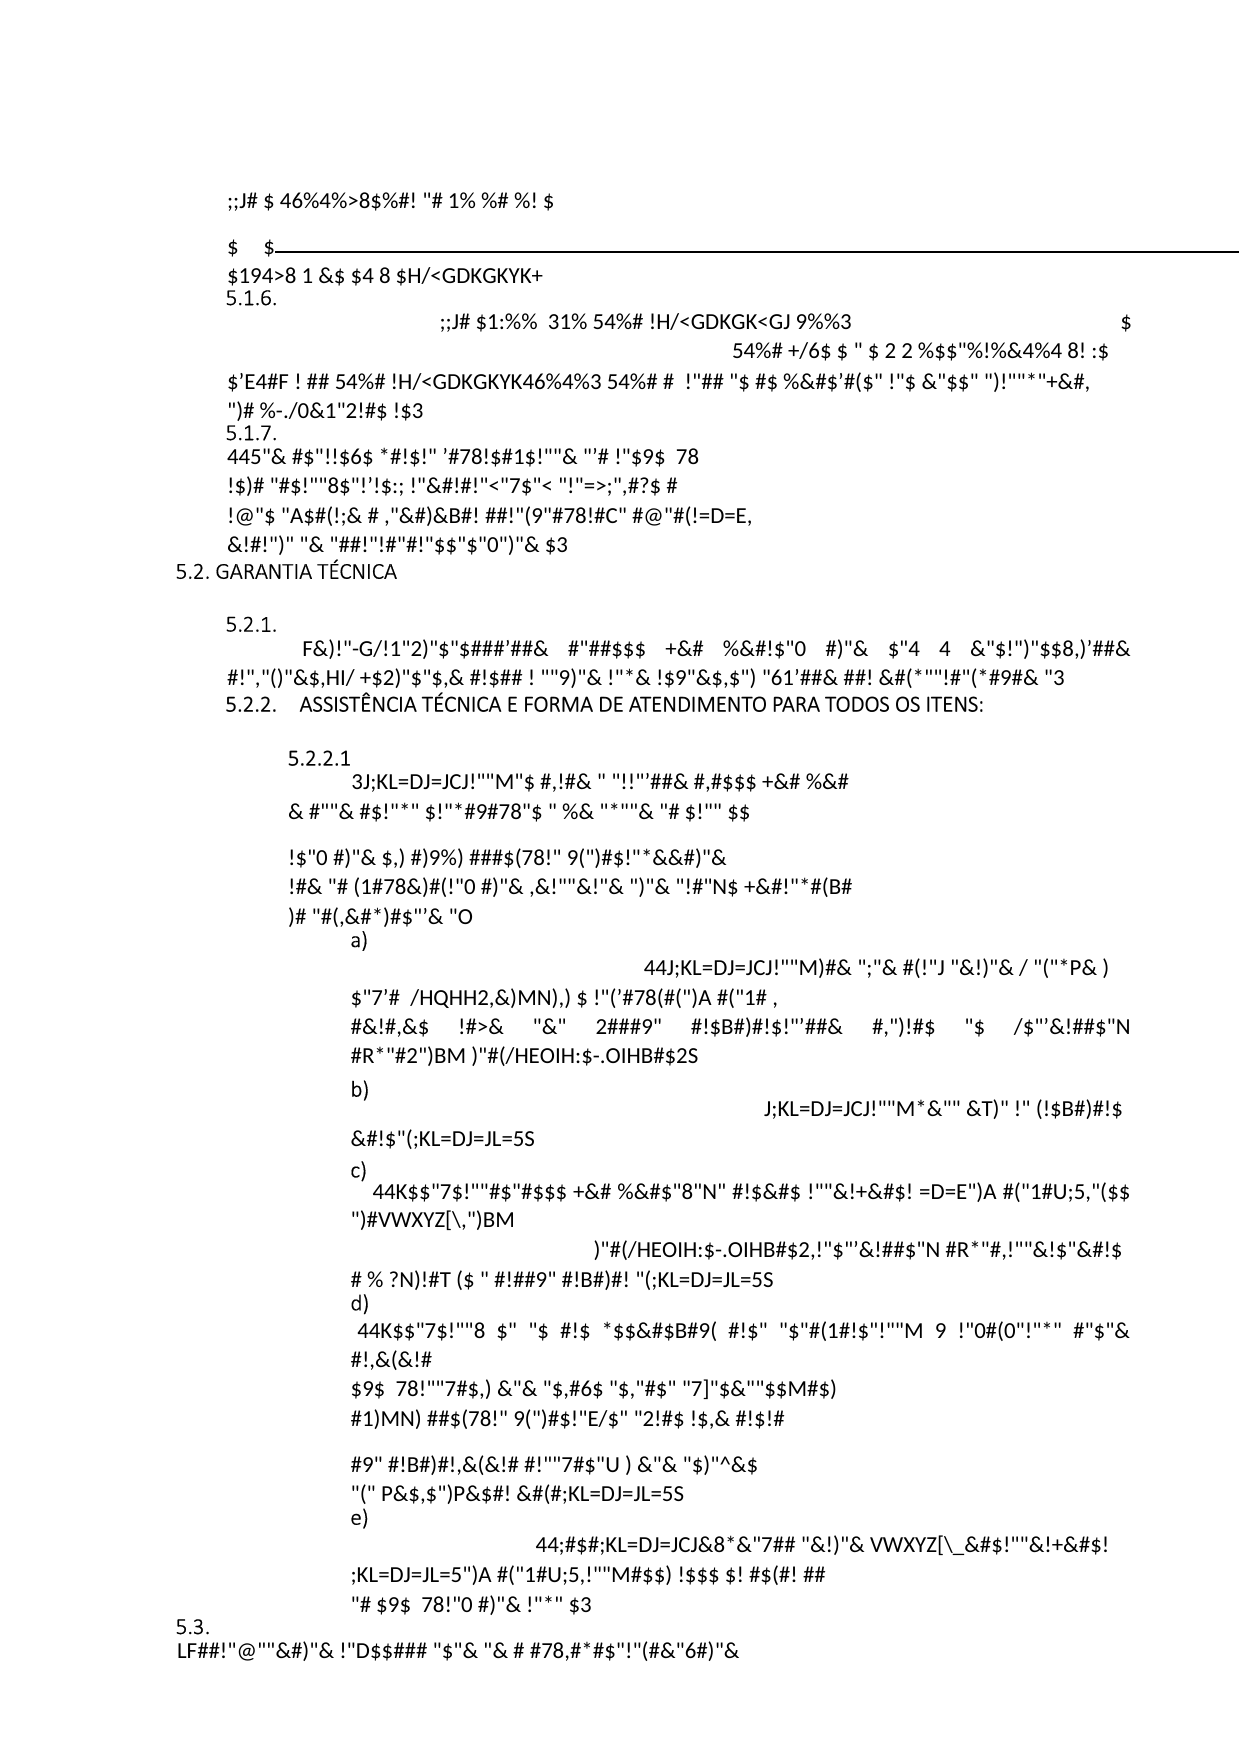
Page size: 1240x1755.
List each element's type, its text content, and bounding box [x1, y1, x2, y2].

text ;;J# $1:%% 31% 54%# !H/<GDKGK<GJ 9%%3 $ [163, 307, 1132, 335]
text & #""& #$!"*" $!"*#9#78"$ " %& "*""& "# $!"" $$ [288, 797, 1132, 825]
text &#!$"(;KL=DJ=JL=5S [350, 1124, 1132, 1152]
text #&!#,&$ !#>& "&" 2###9" #!$B#)#!$!"’##& #,")!#$ "$ /$"’&!##$"N #R*"#2")BM )"#(/HEOIH:$-.OIHB#$2S [350, 1012, 1132, 1069]
text $9$ 78!""7#$,) &"& "$,#6$ "$,"#$" "7]"$&""$$M#$) [350, 1374, 1132, 1402]
text $ $$194>8 1 &$ $4 8 $H/<GDKGKYK+ [227, 232, 1132, 289]
text )# "#(,&#*)#$"’& "O [288, 902, 1132, 930]
text 44J;KL=DJ=JCJ!""M)#& ";"& #(!"J "&!)"& / "("*P& ) [352, 953, 1109, 981]
text !@"$ "A$#(!;& # ,"&#)&B#! ##!"(9"#78!#C" #@"#(!=D=E, [227, 501, 1132, 529]
text 3J;KL=DJ=JCJ!""M"$ #,!#& " "!!"’##& #,#$$$ +&# %&# [351, 767, 1132, 795]
text #1)MN) ##$(78!" 9(")#$!"E/$" "2!#$ !$,& #!$!# [350, 1404, 1132, 1432]
text 445"& #$"!!$6$ *#!$!" ’#78!$#1$!""& "’# !"$9$ 78 [227, 442, 1132, 470]
text 44;#$#;KL=DJ=JCJ&8*&"7## "&!)"& VWXYZ[\_&#$!""&!+&#$! [352, 1531, 1109, 1558]
text ")# %-./0&1"2!#$ !$3 [227, 396, 1132, 424]
text 54%# +/6$ $ " $ 2 2 %$$"%!%&4%4 8! :$ [209, 337, 1109, 365]
text "# $9$ 78!"0 #)"& !"*" $3 [350, 1590, 1132, 1618]
text J;KL=DJ=JCJ!""M*&"" &T)" !" (!$B#)#!$ [209, 1094, 1123, 1122]
text )"#(/HEOIH:$-.OIHB#$2,!"$"’&!##$"N #R*"#,!""&!$"&#!$ [209, 1235, 1123, 1263]
text "(" P&$,$")P&$#! &#(#;KL=DJ=JL=5S [350, 1479, 1132, 1507]
text ;;J# $ 46%4%>8$%#! "# 1% %# %! $ [227, 186, 1132, 214]
text &!#!")" "& "##!"!#"#!"$$"$"0")"& $3 [227, 530, 1132, 558]
text F&)!"-G/!1"2)"$"$###’##& #"##$$$ +&# %&#!$"0 #)"& $"4 4 &"$!")"$$8,)’##& #!","()"&$,HI/ +$2)"$"$,& #!$## ! ""9)"& !"*& !$9"&$,$") "61’##& ##! &#(*""!#"(*#9#& "3 [227, 634, 1132, 691]
text ;KL=DJ=JL=5")A #("1#U;5,!""M#$$) !$$$ $! #$(#! ## [350, 1561, 1132, 1589]
text !#& "# (1#78&)#(!"0 #)"& ,&!""&!"& ")"& "!#"N$ +&#!"*#(B# [288, 872, 1132, 901]
text $"7’# /HQHH2,&)MN),) $ !"(’#78(#(")A #("1# , [350, 983, 1132, 1011]
text # % ?N)!#T ($ " #!##9" #!B#)#! "(;KL=DJ=JL=5S [350, 1265, 1132, 1293]
text !$"0 #)"& $,) #)9%) ###$(78!" 9(")#$!"*&&#)"& [288, 843, 1132, 871]
text !$)# "#$!""8$"!’!$:; !"&#!#!"<"7$"< "!"=>;",#?$ # [227, 472, 1132, 500]
text 44K$$"7$!""8 $" "$ #!$ *$$&#$B#9( #!$" "$"#(1#!$"!""M 9 !"0#(0"!"*" #"$"& #!,&(&!# [350, 1316, 1132, 1373]
text 44K$$"7$!""#$"#$$$ +&# %&#$"8"N" #!$&#$ !""&!+&#$! =D=E")A #("1#U;5,"($$ ")#VWXYZ[\,")BM [350, 1177, 1132, 1234]
text LF##!"@""&#)"& !"D$$### "$"& "& # #78,#*#$"!"(#&"6#)"& [177, 1636, 1132, 1664]
text #9" #!B#)#!,&(&!# #!""7#$"U ) &"& "$)"^&$ [350, 1450, 1132, 1478]
text $’E4#F ! ## 54%# !H/<GDKGKYK46%4%3 54%# # !"## "$ #$ %&#$’#($" !"$ &"$$" ")!""*"+&#, [227, 367, 1132, 395]
